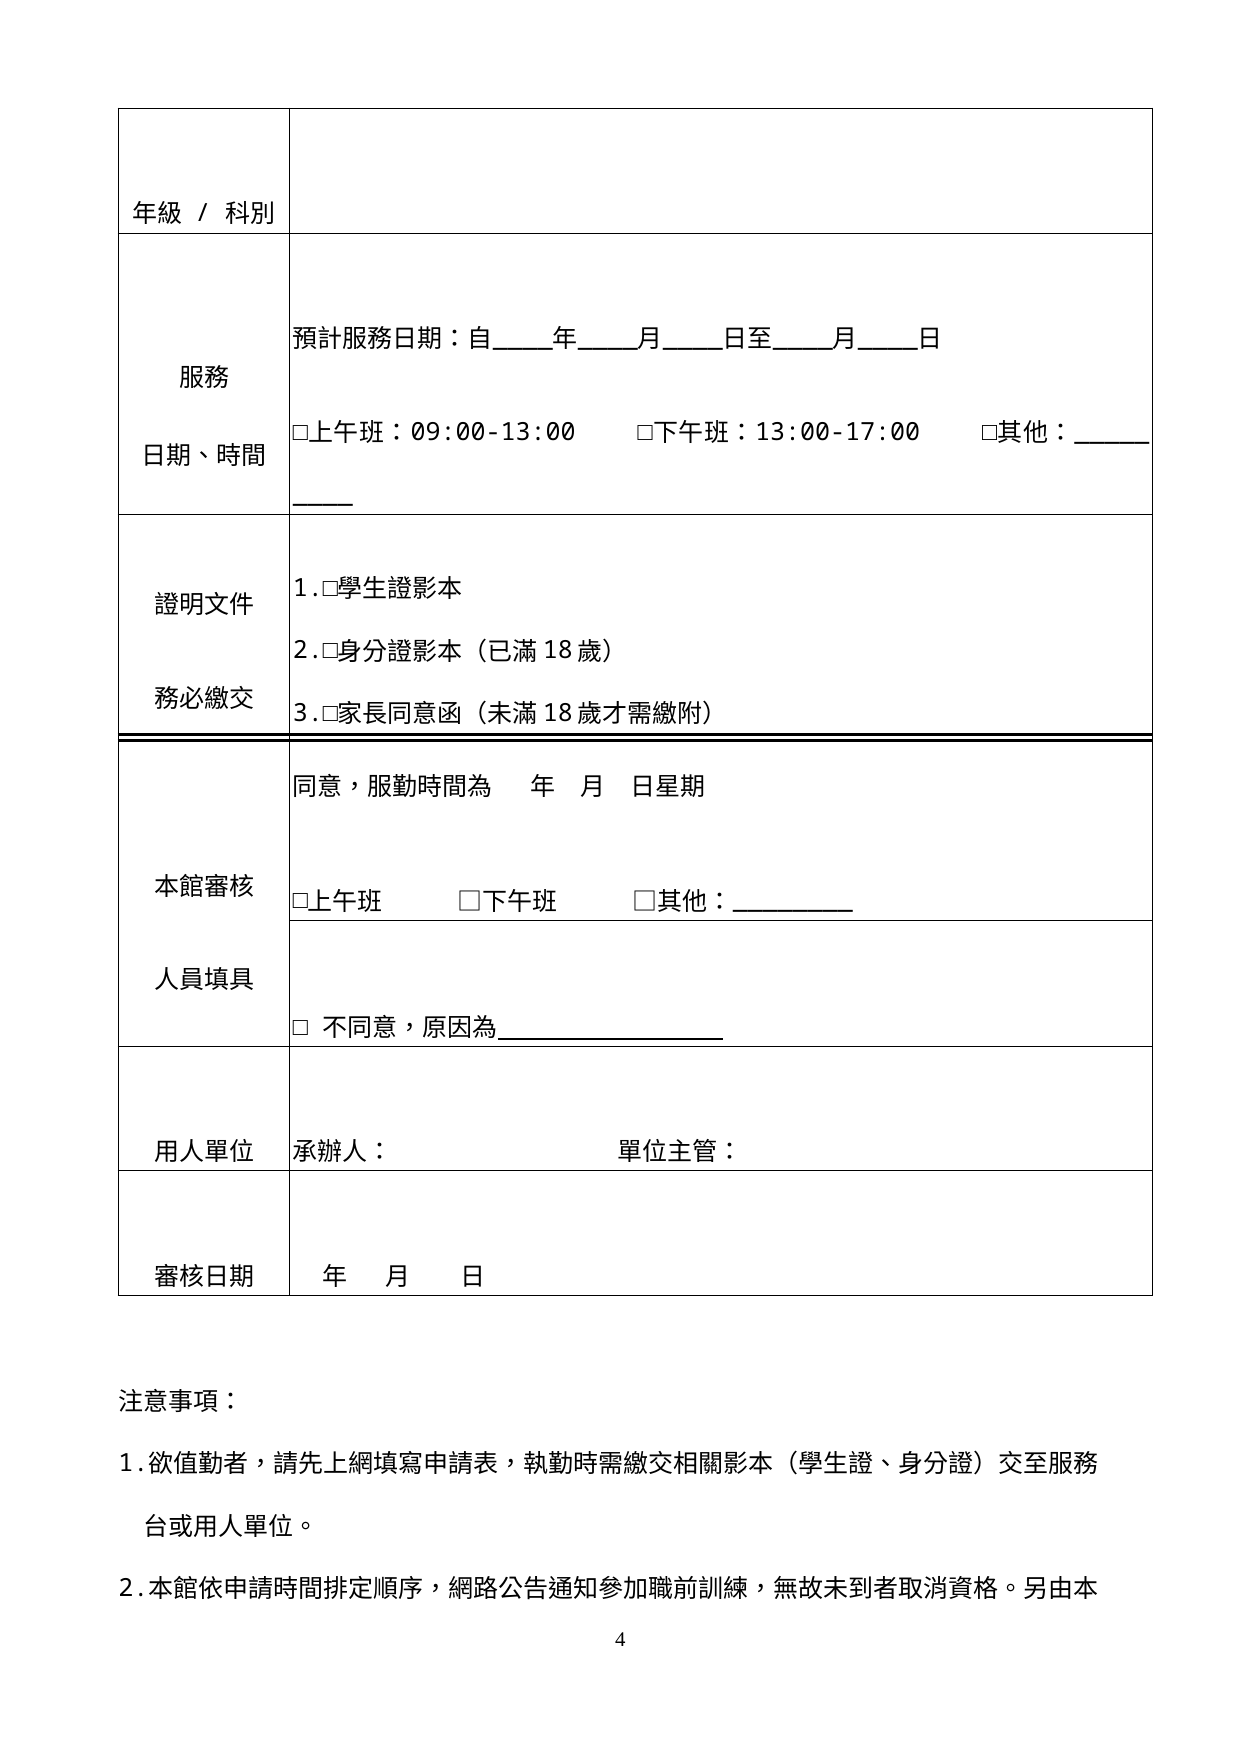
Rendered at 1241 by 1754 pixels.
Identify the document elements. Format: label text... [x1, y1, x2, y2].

text 注意事項： [118, 1358, 1122, 1420]
table_cell 1.□學生證影本 2.□身分證影本（已滿18歲） 3.□家長同意函（未滿18歲才需繳附） [290, 515, 1152, 733]
table_cell 證明文件 務必繳交 [119, 515, 289, 733]
text 2.本館依申請時間排定順序，網路公告通知參加職前訓練，無故未到者取消資格。另由本 [118, 1545, 1122, 1608]
table_cell 年 月 日 [290, 1171, 1152, 1295]
table_cell 服務 日期、時間 [119, 234, 289, 514]
text 1.欲值勤者，請先上網填寫申請表，執勤時需繳交相關影本（學生證、身分證）交至服務台或用人單位。 [118, 1420, 1122, 1545]
table_cell 承辦人： 單位主管： [290, 1047, 1152, 1170]
table_cell 本館審核 人員填具 [119, 742, 289, 1046]
table_cell [290, 109, 1152, 233]
table_cell 審核日期 [119, 1171, 289, 1295]
table_cell 年級 / 科別 [119, 109, 289, 233]
table_cell 預計服務日期：自____年____月____日至____月____日 □上午班：09:00-13:00 □下午班：13:00-17:00 □其他：_________ [290, 234, 1152, 514]
table_cell □ 不同意，原因為 [290, 921, 1152, 1046]
table_cell 同意，服勤時間為 年 月 日星期 □上午班 □下午班 □其他：________ [290, 742, 1152, 920]
table_cell 用人單位 [119, 1047, 289, 1170]
